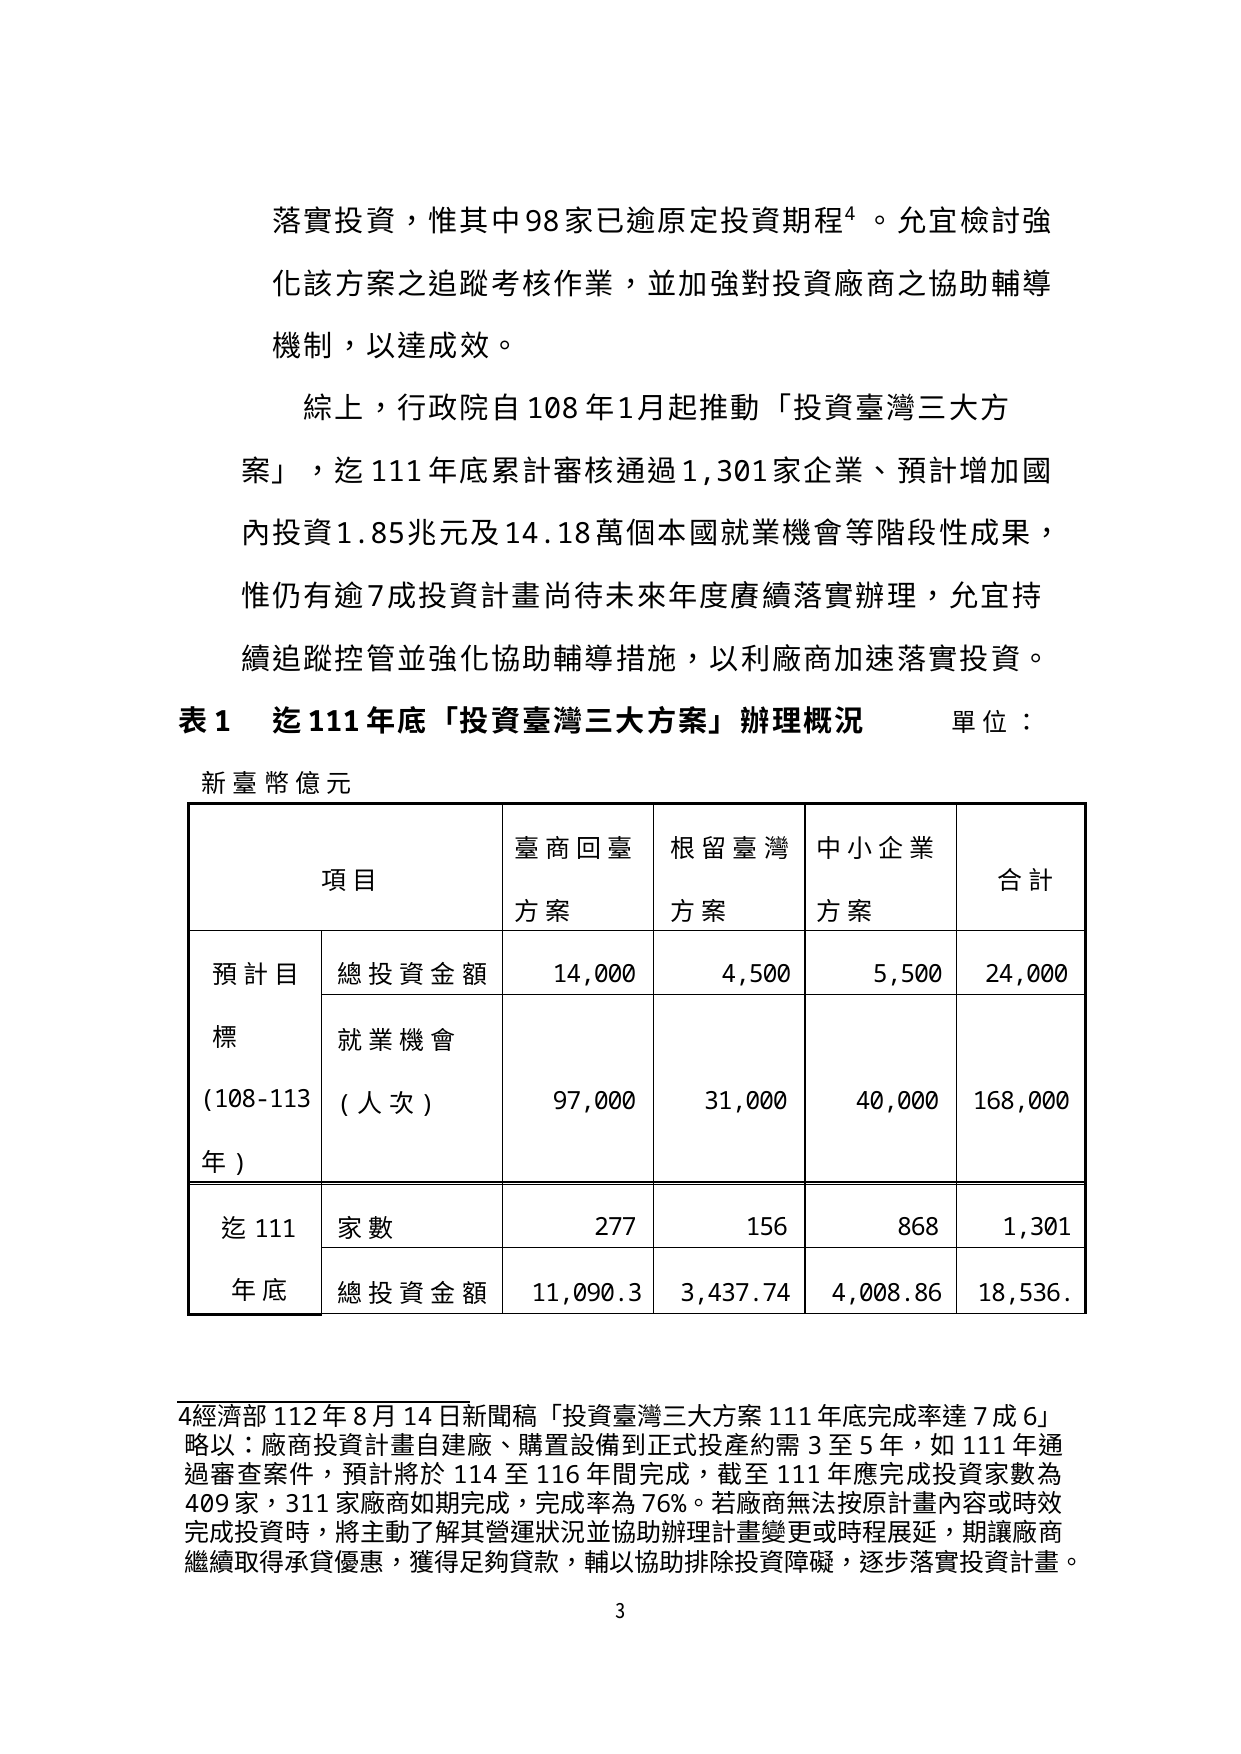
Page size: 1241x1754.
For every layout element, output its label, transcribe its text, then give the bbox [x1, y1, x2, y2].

table_cell 40,000 [806, 995, 956, 1181]
table_header 項目 [190, 805, 502, 930]
table_header 根留臺灣方案 [654, 805, 804, 930]
table_cell 168,000 [957, 995, 1084, 1181]
table_cell 1,301 [957, 1185, 1084, 1247]
table_cell 868 [806, 1185, 956, 1247]
table_cell 5,500 [806, 931, 956, 994]
table_header 中小企業方案 [806, 805, 956, 930]
table_header 臺商回臺方案 [503, 805, 653, 930]
table_cell 3,437.74 [654, 1248, 804, 1313]
text 經濟部112年8月14日新聞稿「投資臺灣三大方案111年底完成率達7成6」略以：廠商投資計畫自建廠、購置設備到正式投產約需3至5年，如111年通過審查案件，預計將於114至116年間完成，截至111年應完成投資家數為409家，311家廠商如期完成，完成率為76%。若廠商無法按原計畫內容或時效完成投資時，將主動了解其營運狀況並協助辦理計畫變更或時程展延，期讓廠商繼續取得承貸優惠，獲得足夠貸款，輔以協助排除投資障礙，逐步落實投資計畫。 [177, 1402, 1063, 1577]
table_cell 97,000 [503, 995, 653, 1181]
table_cell 14,000 [503, 931, 653, 994]
table_cell 迄111年底 審核通過 [190, 1185, 321, 1313]
table_cell 總投資金額 [322, 1248, 502, 1313]
table_cell 4,500 [654, 931, 804, 994]
table_cell 277 [503, 1185, 653, 1247]
table_cell 預計目標 (108-113年) [190, 931, 321, 1181]
table_cell 11,090.3 [503, 1248, 653, 1313]
table_cell 就業機會(人次) [322, 995, 502, 1181]
table_cell 4,008.86 [806, 1248, 956, 1313]
table_cell 18,536. [957, 1248, 1084, 1313]
table_cell 31,000 [654, 995, 804, 1181]
text 綜上，行政院自108年1月起推動「投資臺灣三大方案」，迄111年底累計審核通過1,301家企業、預計增加國內投資1.85兆元及14.18萬個本國就業機會等階段性成果，惟仍有逾7成投資計畫尚待未來年度賡續落實辦理，允宜持續追蹤控管並強化協助輔導措施，以利廠商加速落實投資。 [236, 365, 1063, 677]
table_cell 156 [654, 1185, 804, 1247]
table_cell 總投資金額 [322, 931, 502, 994]
table_cell 家數 [322, 1185, 502, 1247]
table_cell 24,000 [957, 931, 1084, 994]
text 表1 迄111年底「投資臺灣三大方案」辦理概況 單位：新臺幣億元 [177, 677, 1063, 802]
text 落實投資，惟其中98家已逾原定投資期程。允宜檢討強化該方案之追蹤考核作業，並加強對投資廠商之協助輔導機制，以達成效。 [266, 177, 1063, 365]
table_header 合計 [957, 805, 1084, 930]
